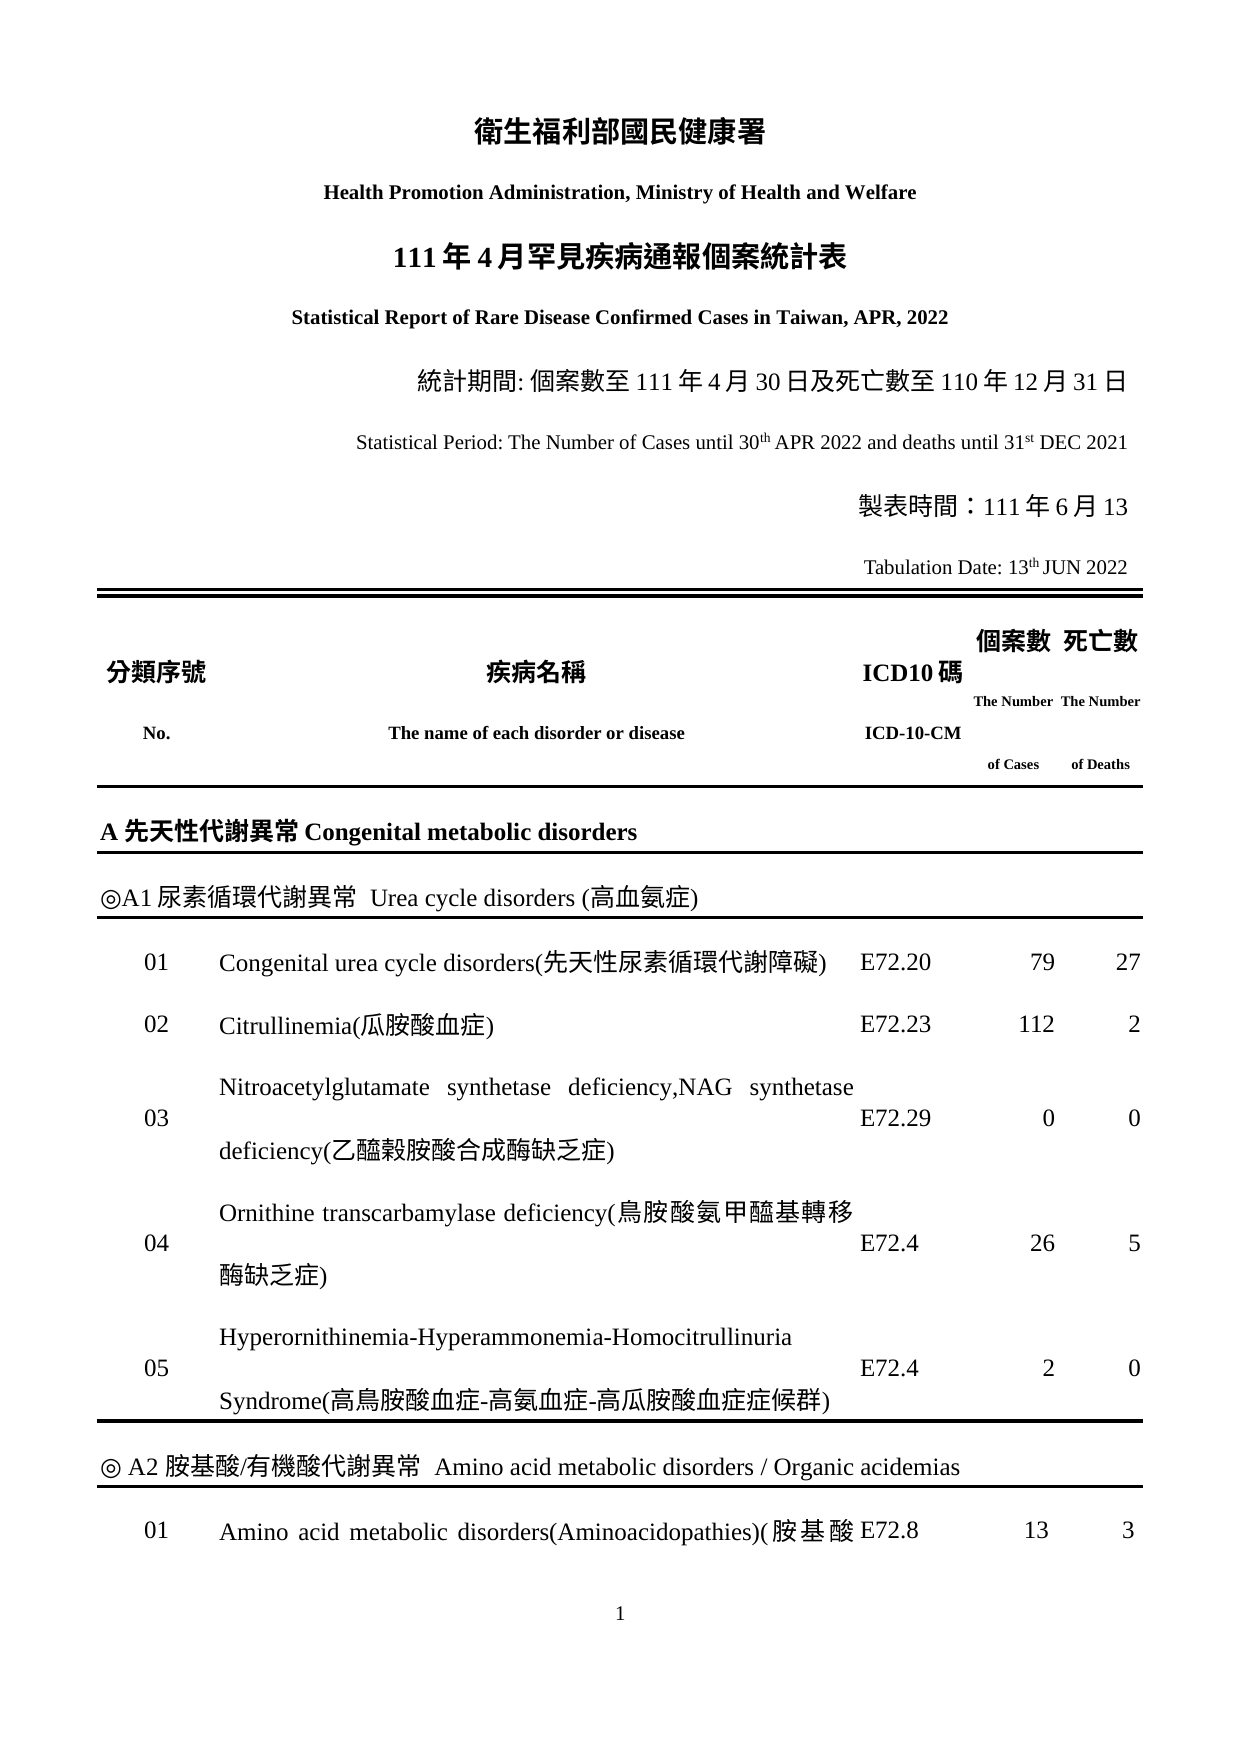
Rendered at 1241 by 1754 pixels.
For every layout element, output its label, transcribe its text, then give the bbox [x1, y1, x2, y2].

table_cell 13 [969, 1488, 1057, 1551]
table_cell Congenital urea cycle disorders(先天性尿素循環代謝障礙) [216, 919, 857, 982]
table_cell E72.29 [857, 1044, 969, 1169]
table_cell E72.23 [857, 982, 969, 1044]
table_cell E72.20 [857, 919, 969, 982]
table_cell 0 [969, 1044, 1057, 1169]
table_cell 0 [1058, 1294, 1143, 1419]
text 衛生福利部國民健康署 [112, 88, 1128, 151]
text Tabulation Date: 13th JUN 2022 [112, 526, 1128, 588]
table_cell ◎A1尿素循環代謝異常 Urea cycle disorders (高血氨症) [97, 854, 1143, 916]
text 111年4月罕見疾病通報個案統計表 [112, 213, 1128, 276]
table_cell 5 [1058, 1169, 1143, 1294]
table_header 分類序號 No. [97, 598, 216, 785]
table_cell A 先天性代謝異常Congenital metabolic disorders [97, 788, 1143, 851]
table_cell Amino acid metabolic disorders(Aminoacidopathies)(胺基酸 [216, 1488, 857, 1551]
table_cell 112 [969, 982, 1057, 1044]
table_cell 3 [1058, 1488, 1143, 1551]
table_cell Ornithine transcarbamylase deficiency(鳥胺酸氨甲醯基轉移酶缺乏症) [216, 1169, 857, 1294]
text Health Promotion Administration, Ministry of Health and Welfare [112, 151, 1128, 213]
table_cell 04 [97, 1169, 216, 1294]
table_cell 01 [97, 919, 216, 982]
table_cell 02 [97, 982, 216, 1044]
table_cell Nitroacetylglutamate synthetase deficiency,NAG synthetase deficiency(乙醯榖胺酸合成酶缺乏症) [216, 1044, 857, 1169]
table_cell 26 [969, 1169, 1057, 1294]
table_cell E72.4 [857, 1294, 969, 1419]
table_cell Citrullinemia(瓜胺酸血症) [216, 982, 857, 1044]
table_cell 79 [969, 919, 1057, 982]
table_cell 01 [97, 1488, 216, 1551]
table_header 個案數 The Number of Cases [969, 598, 1057, 785]
text Statistical Period: The Number of Cases until 30th APR 2022 and deaths until 31st DEC 2021 [112, 401, 1128, 463]
table_cell 0 [1058, 1044, 1143, 1169]
table_cell E72.4 [857, 1169, 969, 1294]
table_cell E72.8 [857, 1488, 969, 1551]
table_cell 03 [97, 1044, 216, 1169]
table_cell 2 [1058, 982, 1143, 1044]
table_cell 27 [1058, 919, 1143, 982]
text 統計期間: 個案數至111年4月30日及死亡數至110年12月31日 [112, 338, 1128, 401]
text 製表時間：111年6月13 [112, 463, 1128, 526]
table_header 疾病名稱 The name of each disorder or disease [216, 598, 857, 785]
table_header ICD10碼 ICD-10-CM [857, 598, 969, 785]
table_cell Hyperornithinemia-Hyperammonemia-Homocitrullinuria Syndrome(高鳥胺酸血症-高氨血症-高瓜胺酸血症症候群) [216, 1294, 857, 1419]
table_header 死亡數 The Number of Deaths [1058, 598, 1143, 785]
table_cell 2 [969, 1294, 1057, 1419]
text Statistical Report of Rare Disease Confirmed Cases in Taiwan, APR, 2022 [112, 276, 1128, 338]
table_cell 05 [97, 1294, 216, 1419]
table_cell ◎ A2 胺基酸/有機酸代謝異常 Amino acid metabolic disorders / Organic acidemias [97, 1423, 1143, 1485]
